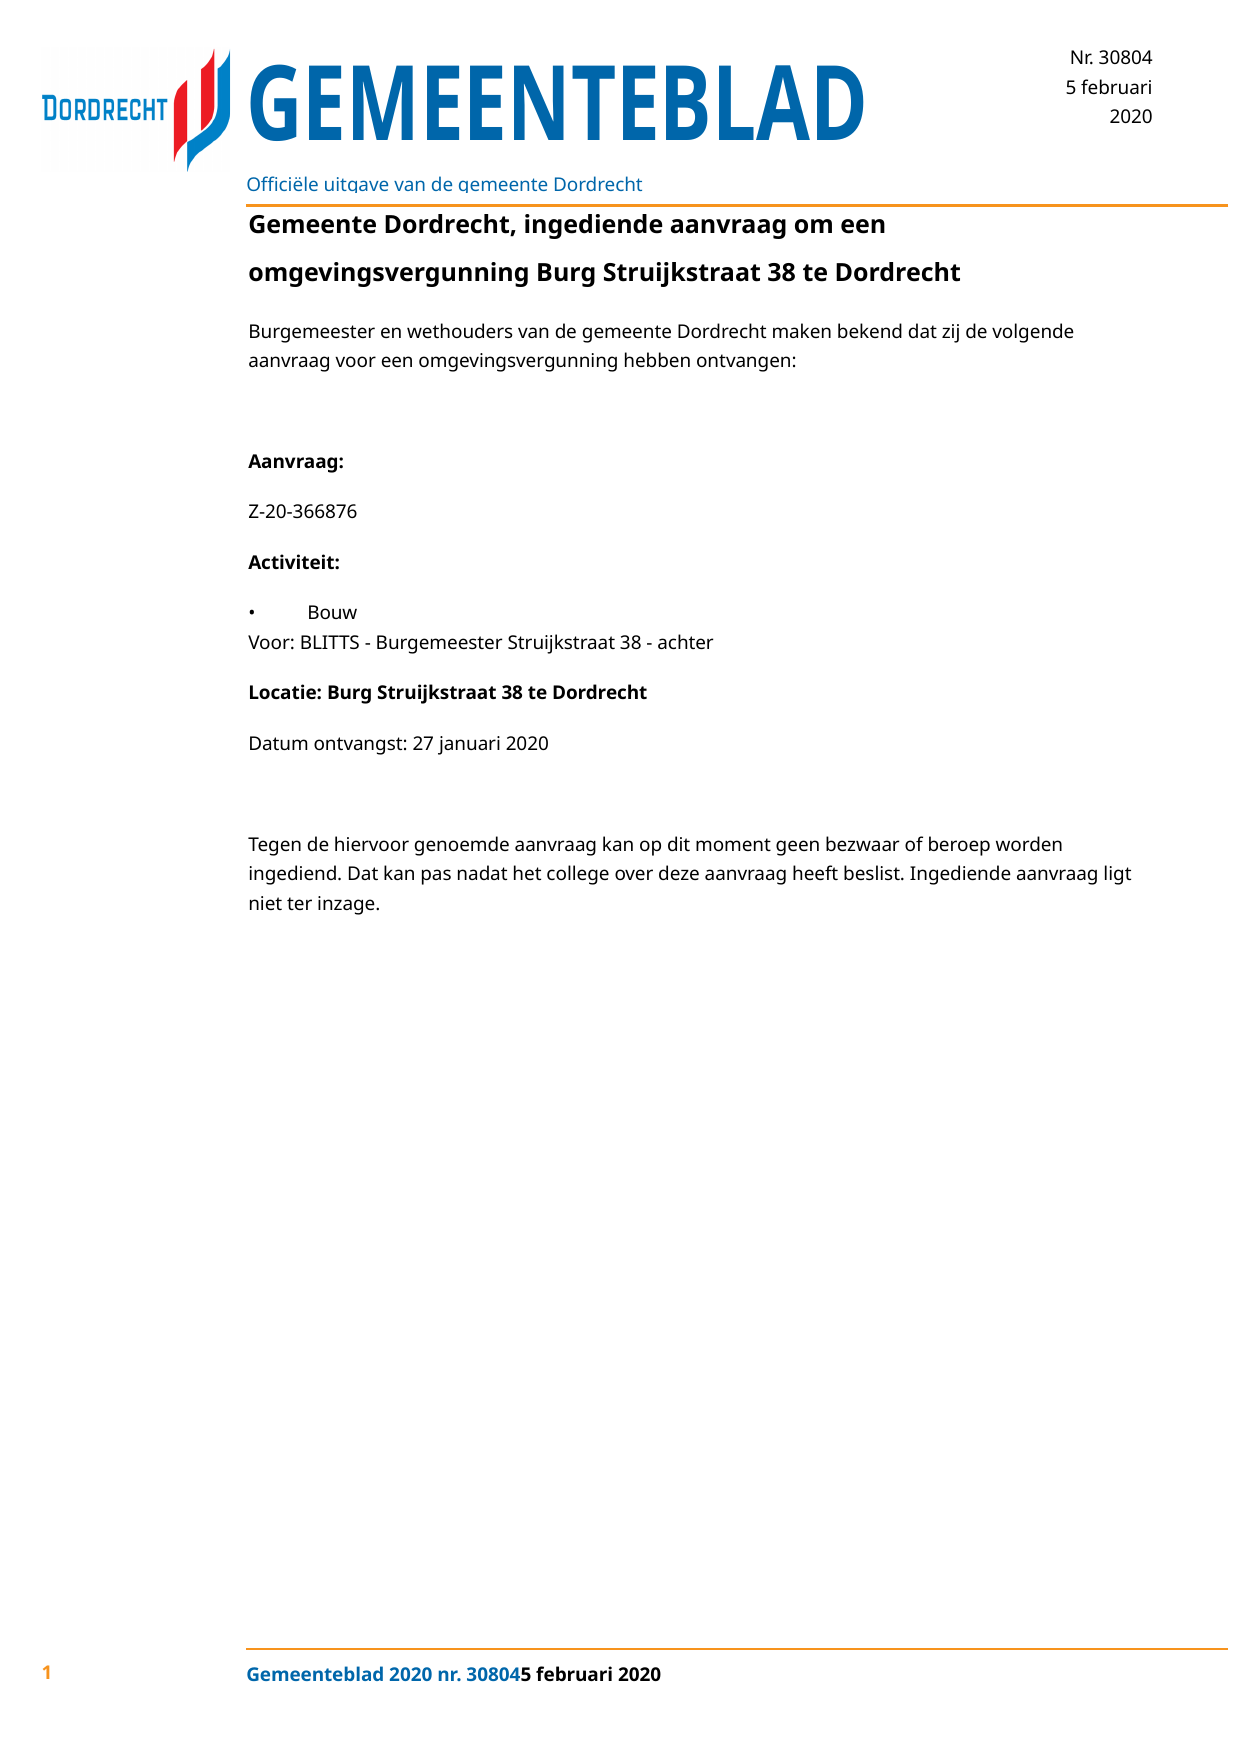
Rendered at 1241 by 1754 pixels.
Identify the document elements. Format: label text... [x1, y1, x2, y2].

text Locatie: Burg Struijkstraat 38 te Dordrecht [248, 679, 1152, 705]
text Aanvraag: [248, 448, 1152, 474]
list Bouw [248, 599, 1152, 625]
text Datum ontvangst: 27 januari 2020 [248, 730, 1152, 756]
text Gemeente Dordrecht, ingediende aanvraag om een omgevingsvergunning Burg Struijkstraat 38 te Dordrecht [248, 207, 1152, 288]
text Voor: BLITTS - Burgemeester Struijkstraat 38 - achter [248, 629, 1152, 655]
text Activiteit: [248, 549, 1152, 575]
text Z-20-366876 [248, 499, 1152, 524]
text Tegen de hiervoor genoemde aanvraag kan op dit moment geen bezwaar of beroep worden ingediend. Dat kan pas nadat het college over deze aanvraag heeft beslist. Ingediende aanvraag ligt niet ter inzage. [248, 831, 1152, 916]
picture [41, 47, 231, 172]
text Burgemeester en wethouders van de gemeente Dordrecht maken bekend dat zij de volgende aanvraag voor een omgevingsvergunning hebben ontvangen: [248, 318, 1152, 373]
